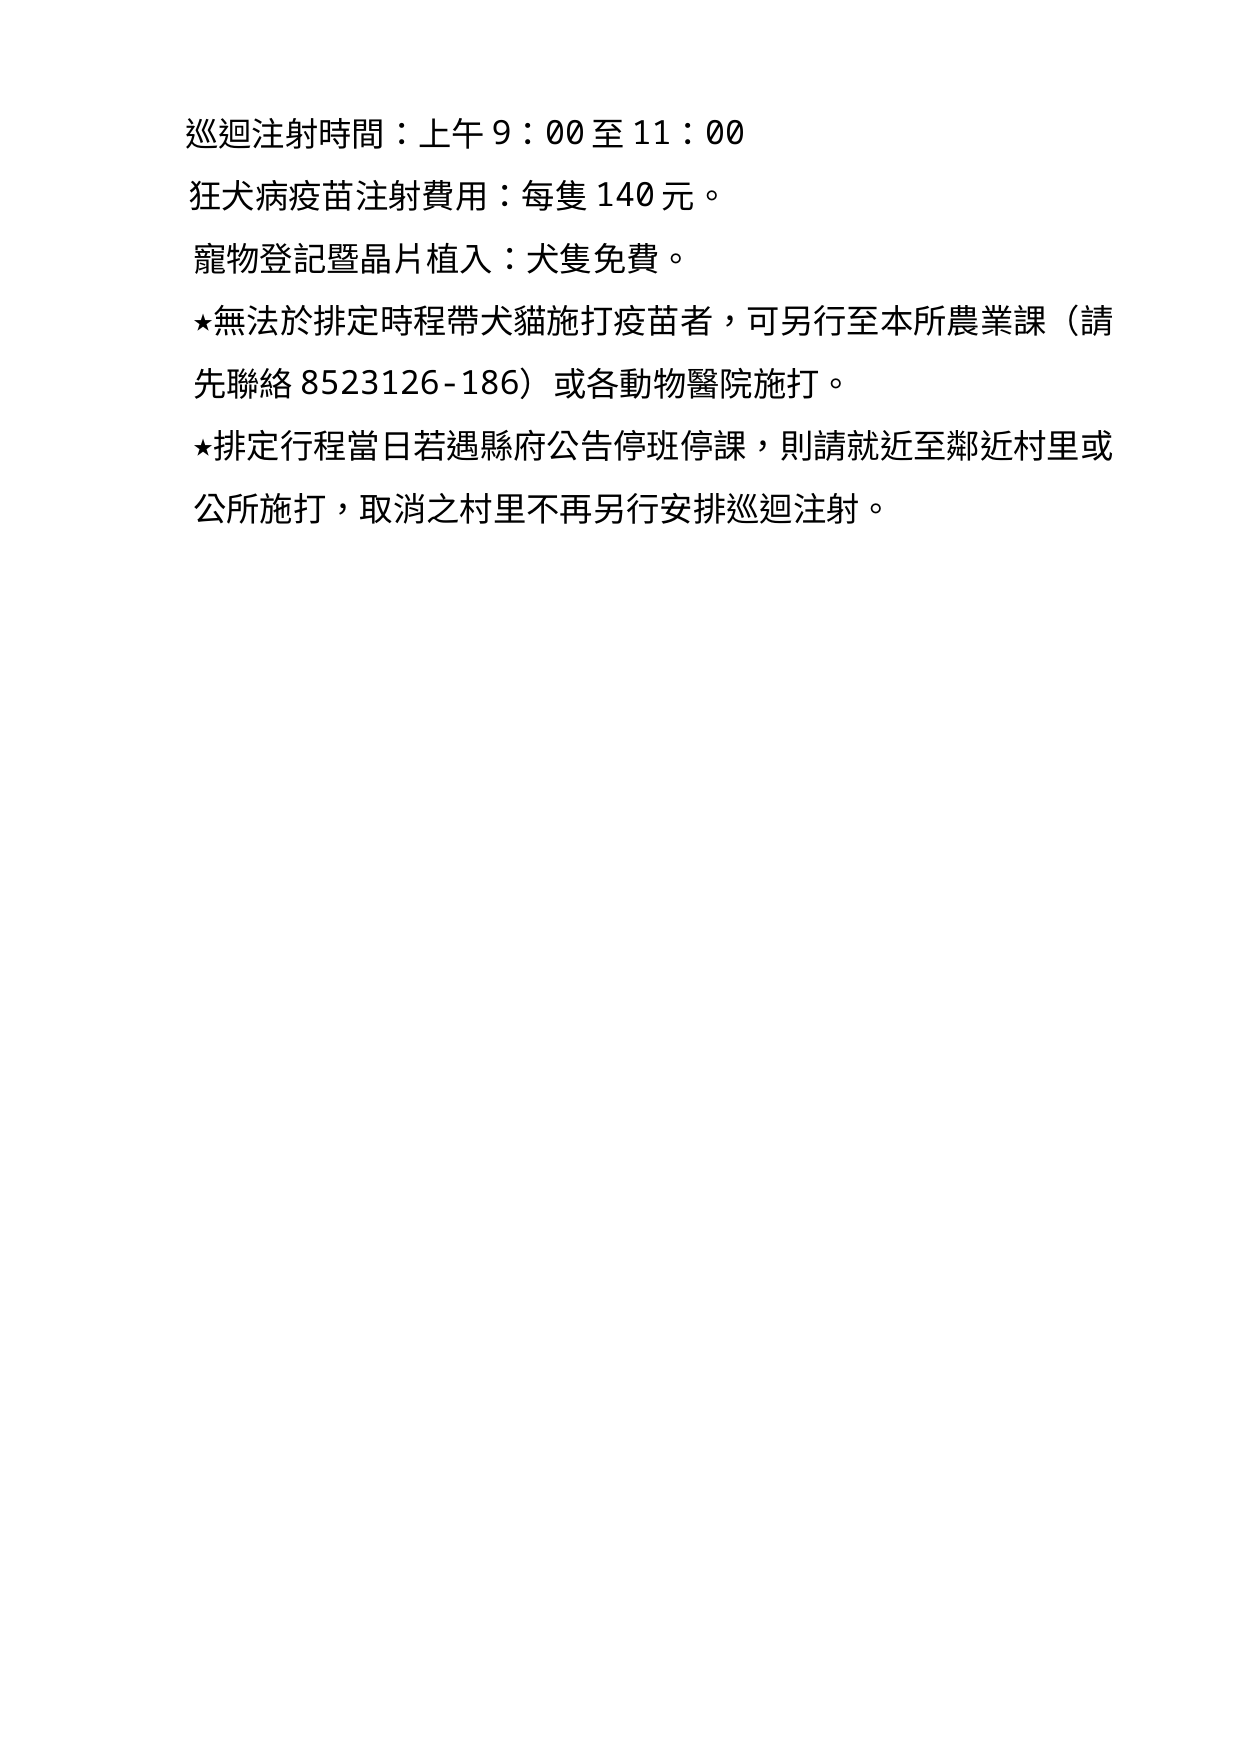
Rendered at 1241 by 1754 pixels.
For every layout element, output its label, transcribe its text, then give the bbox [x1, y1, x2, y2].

text 寵物登記暨晶片植入：犬隻免費。 [193, 215, 1122, 277]
text 狂犬病疫苗注射費用：每隻140元。 [118, 152, 1122, 215]
text ★無法於排定時程帶犬貓施打疫苗者，可另行至本所農業課（請先聯絡8523126-186）或各動物醫院施打。 [193, 277, 1122, 402]
text 巡迴注射時間：上午9：00至11：00 [118, 90, 1122, 152]
text ★排定行程當日若遇縣府公告停班停課，則請就近至鄰近村里或公所施打，取消之村里不再另行安排巡迴注射。 [193, 402, 1122, 527]
